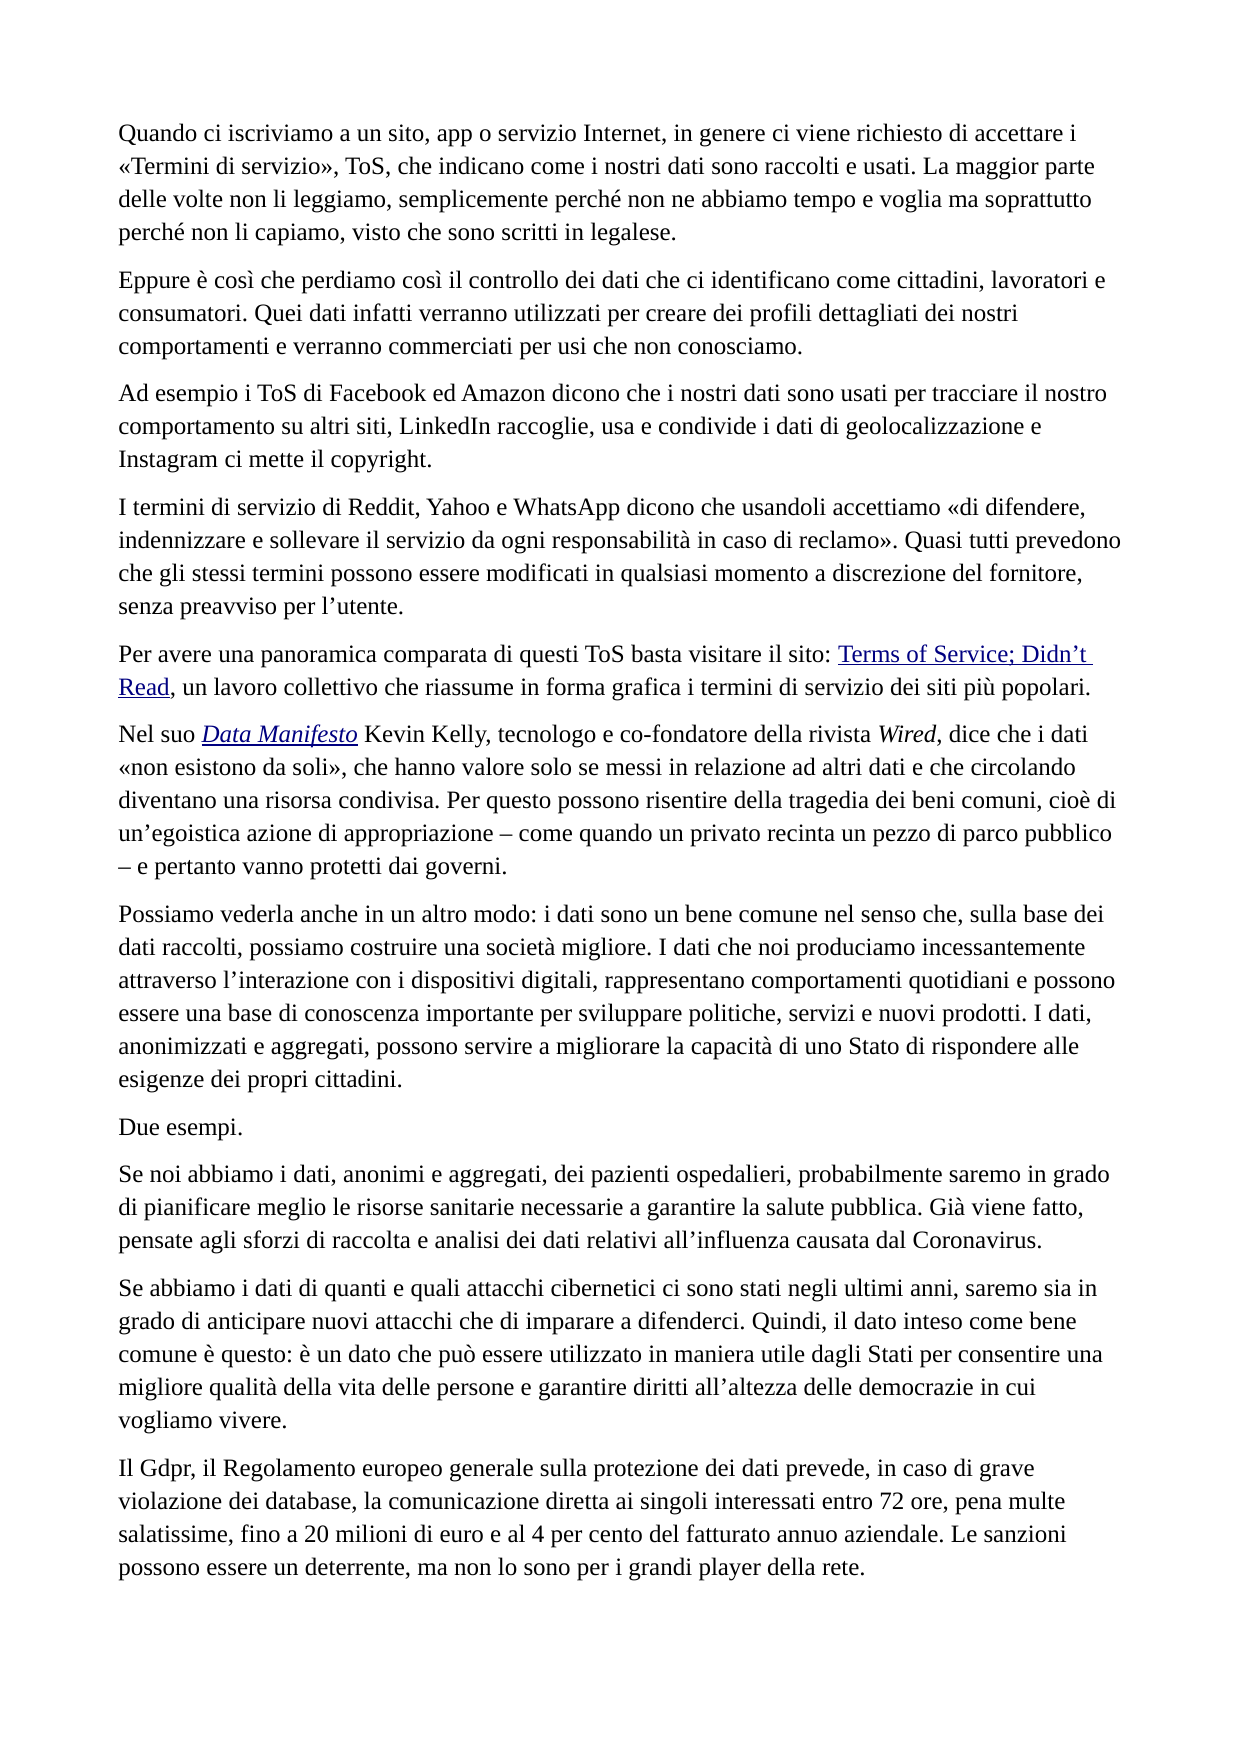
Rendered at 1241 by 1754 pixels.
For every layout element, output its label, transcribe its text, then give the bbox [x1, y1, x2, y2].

text Il Gdpr, il Regolamento europeo generale sulla protezione dei dati prevede, in caso di grave violazione dei database, la comunicazione diretta ai singoli interessati entro 72 ore, pena multe salatissime, fino a 20 milioni di euro e al 4 per cento del fatturato annuo aziendale. Le sanzioni possono essere un deterrente, ma non lo sono per i grandi player della rete. [118, 1453, 1122, 1581]
text Eppure è così che perdiamo così il controllo dei dati che ci identificano come cittadini, lavoratori e consumatori. Quei dati infatti verranno utilizzati per creare dei profili dettagliati dei nostri comportamenti e verranno commerciati per usi che non conosciamo. [118, 265, 1122, 359]
text Se abbiamo i dati di quanti e quali attacchi cibernetici ci sono stati negli ultimi anni, saremo sia in grado di anticipare nuovi attacchi che di imparare a difenderci. Quindi, il dato inteso come bene comune è questo: è un dato che può essere utilizzato in maniera utile dagli Stati per consentire una migliore qualità della vita delle persone e garantire diritti all’altezza delle democrazie in cui vogliamo vivere. [118, 1273, 1122, 1434]
text Se noi abbiamo i dati, anonimi e aggregati, dei pazienti ospedalieri, probabilmente saremo in grado di pianificare meglio le risorse sanitarie necessarie a garantire la salute pubblica. Già viene fatto, pensate agli sforzi di raccolta e analisi dei dati relativi all’influenza causata dal Coronavirus. [118, 1159, 1122, 1254]
text I termini di servizio di Reddit, Yahoo e WhatsApp dicono che usandoli accettiamo «di difendere, indennizzare e sollevare il servizio da ogni responsabilità in caso di reclamo». Quasi tutti prevedono che gli stessi termini possono essere modificati in qualsiasi momento a discrezione del fornitore, senza preavviso per l’utente. [118, 492, 1122, 620]
text Nel suo Data Manifesto Kevin Kelly, tecnologo e co-fondatore della rivista Wired, dice che i dati «non esistono da soli», che hanno valore solo se messi in relazione ad altri dati e che circolando diventano una risorsa condivisa. Per questo possono risentire della tragedia dei beni comuni, cioè di un’egoistica azione di appropriazione – come quando un privato recinta un pezzo di parco pubblico – e pertanto vanno protetti dai governi. [118, 719, 1122, 880]
text Quando ci iscriviamo a un sito, app o servizio Internet, in genere ci viene richiesto di accettare i «Termini di servizio», ToS, che indicano come i nostri dati sono raccolti e usati. La maggior parte delle volte non li leggiamo, semplicemente perché non ne abbiamo tempo e voglia ma soprattutto perché non li capiamo, visto che sono scritti in legalese. [118, 118, 1122, 246]
text Possiamo vederla anche in un altro modo: i dati sono un bene comune nel senso che, sulla base dei dati raccolti, possiamo costruire una società migliore. I dati che noi produciamo incessantemente attraverso l’interazione con i dispositivi digitali, rappresentano comportamenti quotidiani e possono essere una base di conoscenza importante per sviluppare politiche, servizi e nuovi prodotti. I dati, anonimizzati e aggregati, possono servire a migliorare la capacità di uno Stato di rispondere alle esigenze dei propri cittadini. [118, 899, 1122, 1093]
text Per avere una panoramica comparata di questi ToS basta visitare il sito: Terms of Service; Didn’t Read, un lavoro collettivo che riassume in forma grafica i termini di servizio dei siti più popolari. [118, 639, 1122, 701]
text Due esempi. [118, 1112, 1122, 1141]
text Ad esempio i ToS di Facebook ed Amazon dicono che i nostri dati sono usati per tracciare il nostro comportamento su altri siti, LinkedIn raccoglie, usa e condivide i dati di geolocalizzazione e Instagram ci mette il copyright. [118, 378, 1122, 473]
